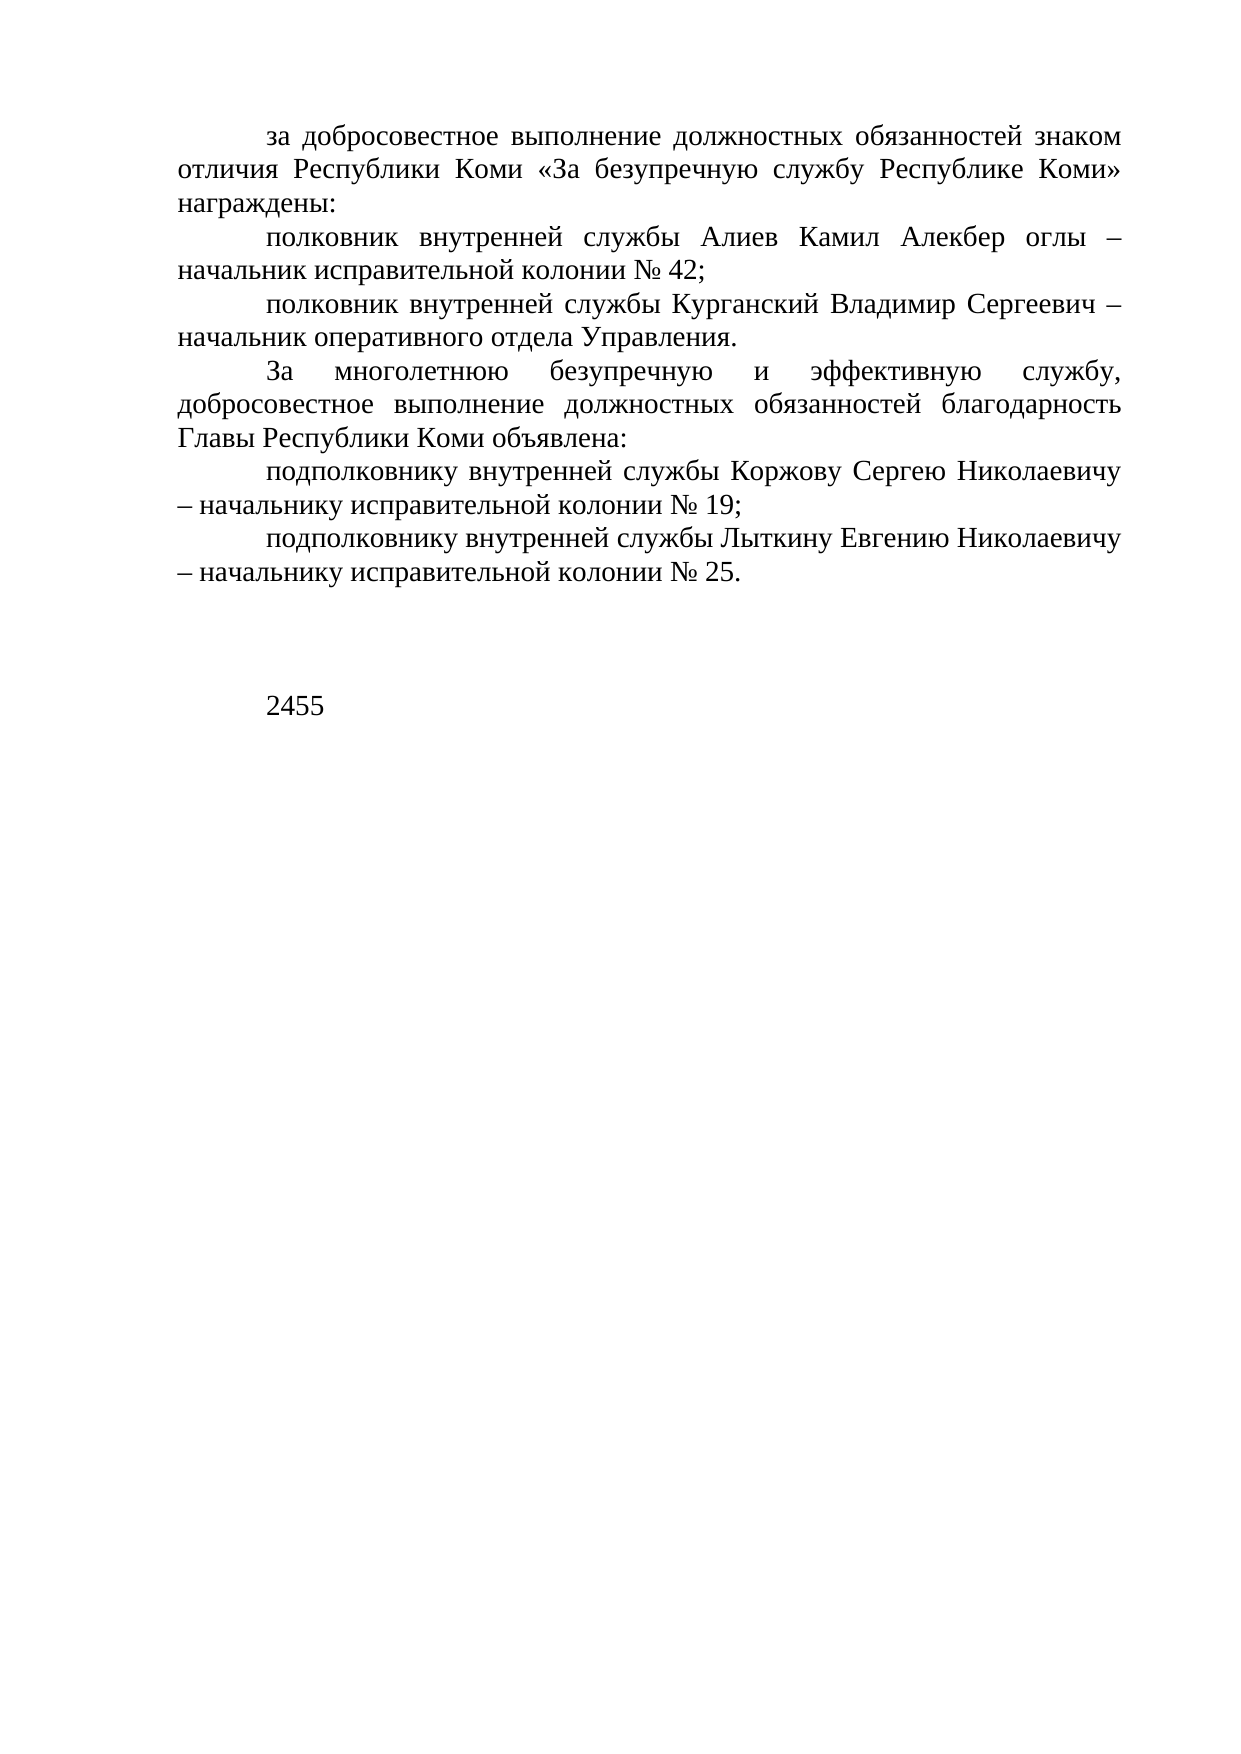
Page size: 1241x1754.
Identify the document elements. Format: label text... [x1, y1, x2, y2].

text подполковнику внутренней службы Лыткину Евгению Николаевичу – начальнику исправительной колонии № 25. [177, 521, 1122, 588]
text полковник внутренней службы Курганский Владимир Сергеевич – начальник оперативного отдела Управления. [177, 286, 1122, 353]
text 2455 [177, 688, 1122, 722]
text полковник внутренней службы Алиев Камил Алекбер оглы – начальник исправительной колонии № 42; [177, 219, 1122, 286]
text подполковнику внутренней службы Коржову Сергею Николаевичу – начальнику исправительной колонии № 19; [177, 453, 1122, 521]
text за добросовестное выполнение должностных обязанностей знаком отличия Республики Коми «За безупречную службу Республике Коми» награждены: [177, 118, 1122, 219]
text За многолетнюю безупречную и эффективную службу, добросовестное выполнение должностных обязанностей благодарность Главы Республики Коми объявлена: [177, 353, 1122, 453]
